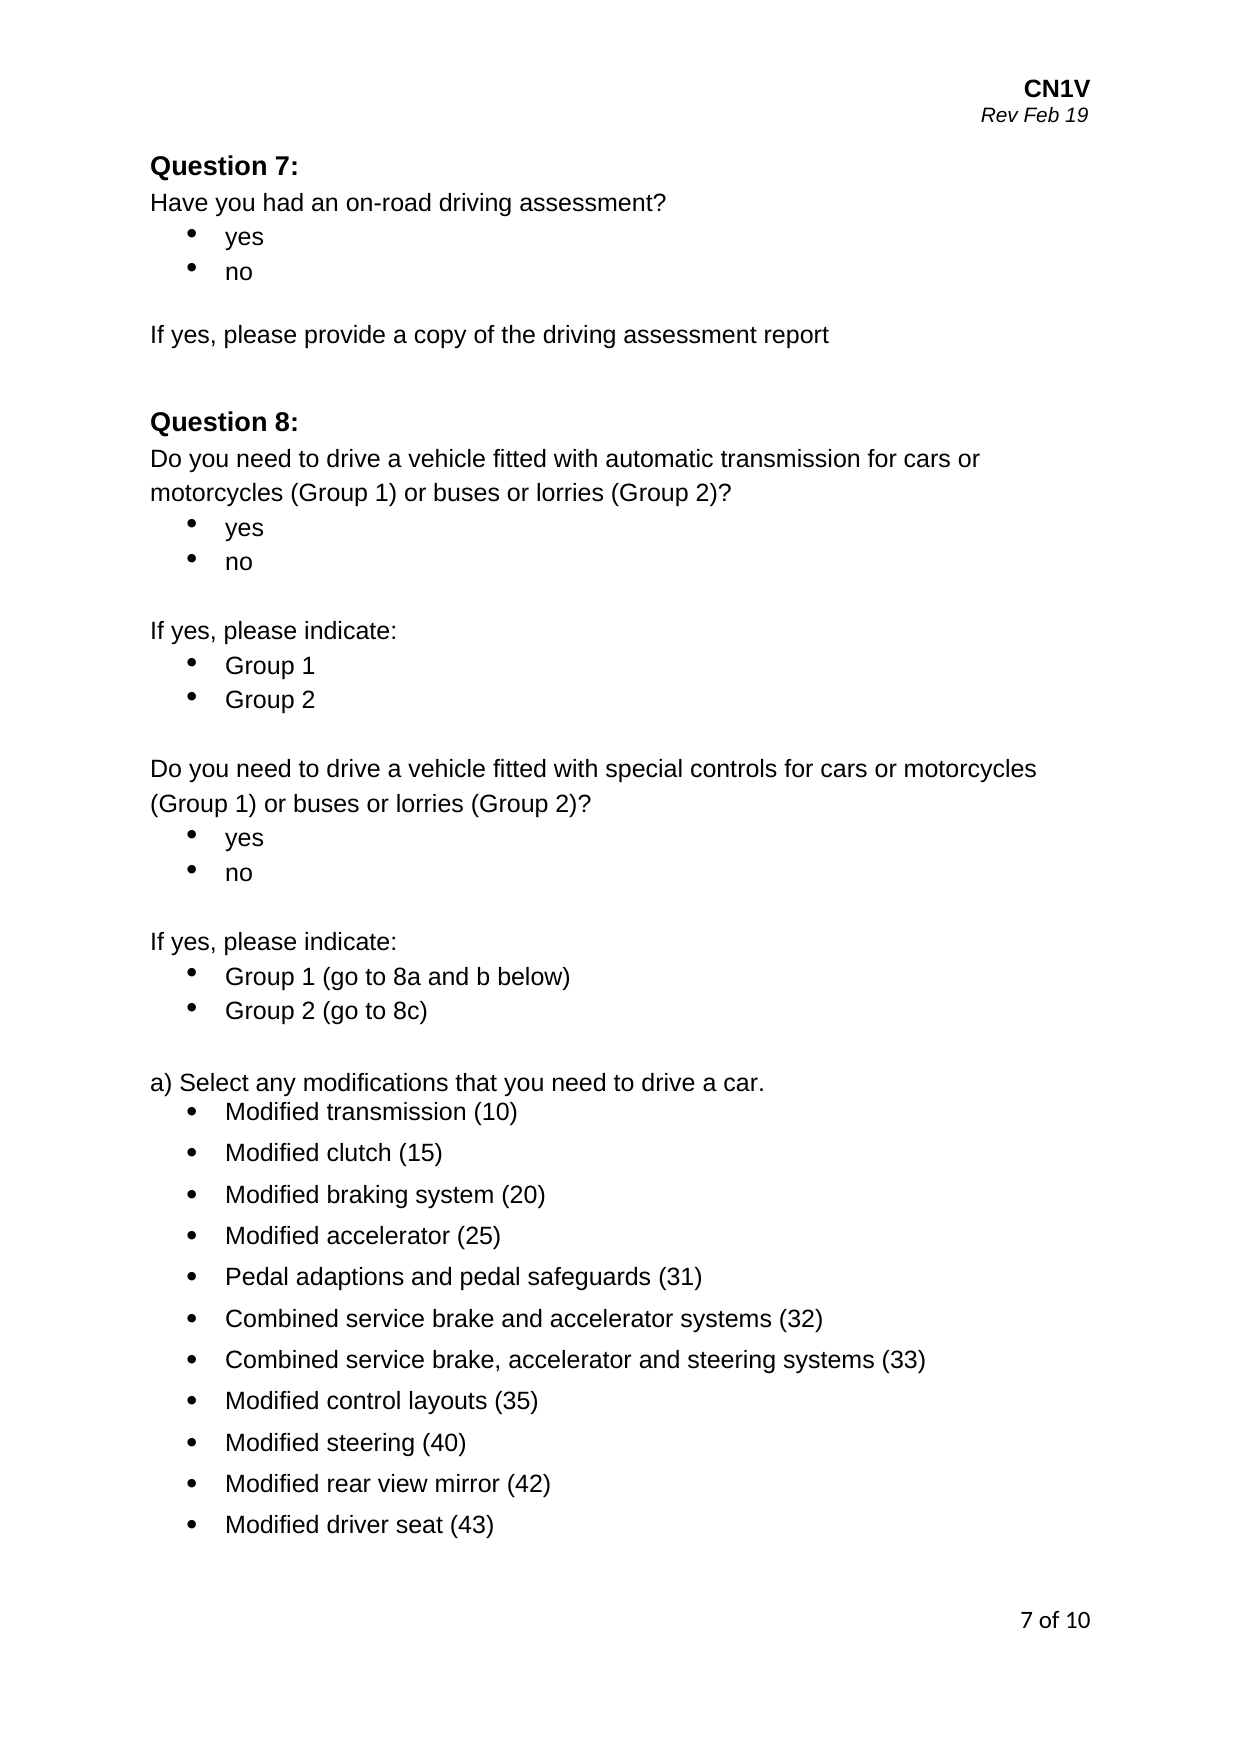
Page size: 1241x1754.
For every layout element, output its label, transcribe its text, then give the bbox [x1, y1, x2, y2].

list yes [187, 513, 1090, 541]
list Modified braking system (20) [187, 1179, 1090, 1208]
text Question 7: [150, 150, 1090, 181]
list Modified clutch (15) [187, 1138, 1090, 1167]
list no [187, 547, 1090, 576]
list Modified driver seat (43) [187, 1510, 1090, 1539]
list Group 1 [187, 651, 1090, 679]
list Modified rear view mirror (42) [187, 1469, 1090, 1498]
text Question 8: [150, 406, 1090, 437]
list Group 2 [187, 685, 1090, 714]
list Group 2 (go to 8c) [187, 996, 1090, 1025]
text a) Select any modifications that you need to drive a car. [150, 1068, 1090, 1097]
list Combined service brake, accelerator and steering systems (33) [187, 1345, 1090, 1374]
list Modified accelerator (25) [187, 1221, 1090, 1250]
list no [187, 257, 1090, 285]
list Combined service brake and accelerator systems (32) [187, 1304, 1090, 1332]
list yes [187, 823, 1090, 852]
text Do you need to drive a vehicle fitted with automatic transmission for cars or motorcycles (Group 1) or buses or lorries (Group 2)? [150, 444, 1090, 507]
list Group 1 (go to 8a and b below) [187, 961, 1090, 990]
text If yes, please provide a copy of the driving assessment report [150, 320, 1090, 349]
list Modified control layouts (35) [187, 1386, 1090, 1415]
text Have you had an on-road driving assessment? [150, 187, 1090, 216]
list Modified transmission (10) [187, 1097, 1090, 1126]
list Pedal adaptions and pedal safeguards (31) [187, 1262, 1090, 1291]
list yes [187, 222, 1090, 251]
text Do you need to drive a vehicle fitted with special controls for cars or motorcycles (Group 1) or buses or lorries (Group 2)? [150, 754, 1090, 818]
list no [187, 858, 1090, 887]
text If yes, please indicate: [150, 616, 1090, 645]
text If yes, please indicate: [150, 927, 1090, 956]
list Modified steering (40) [187, 1428, 1090, 1457]
